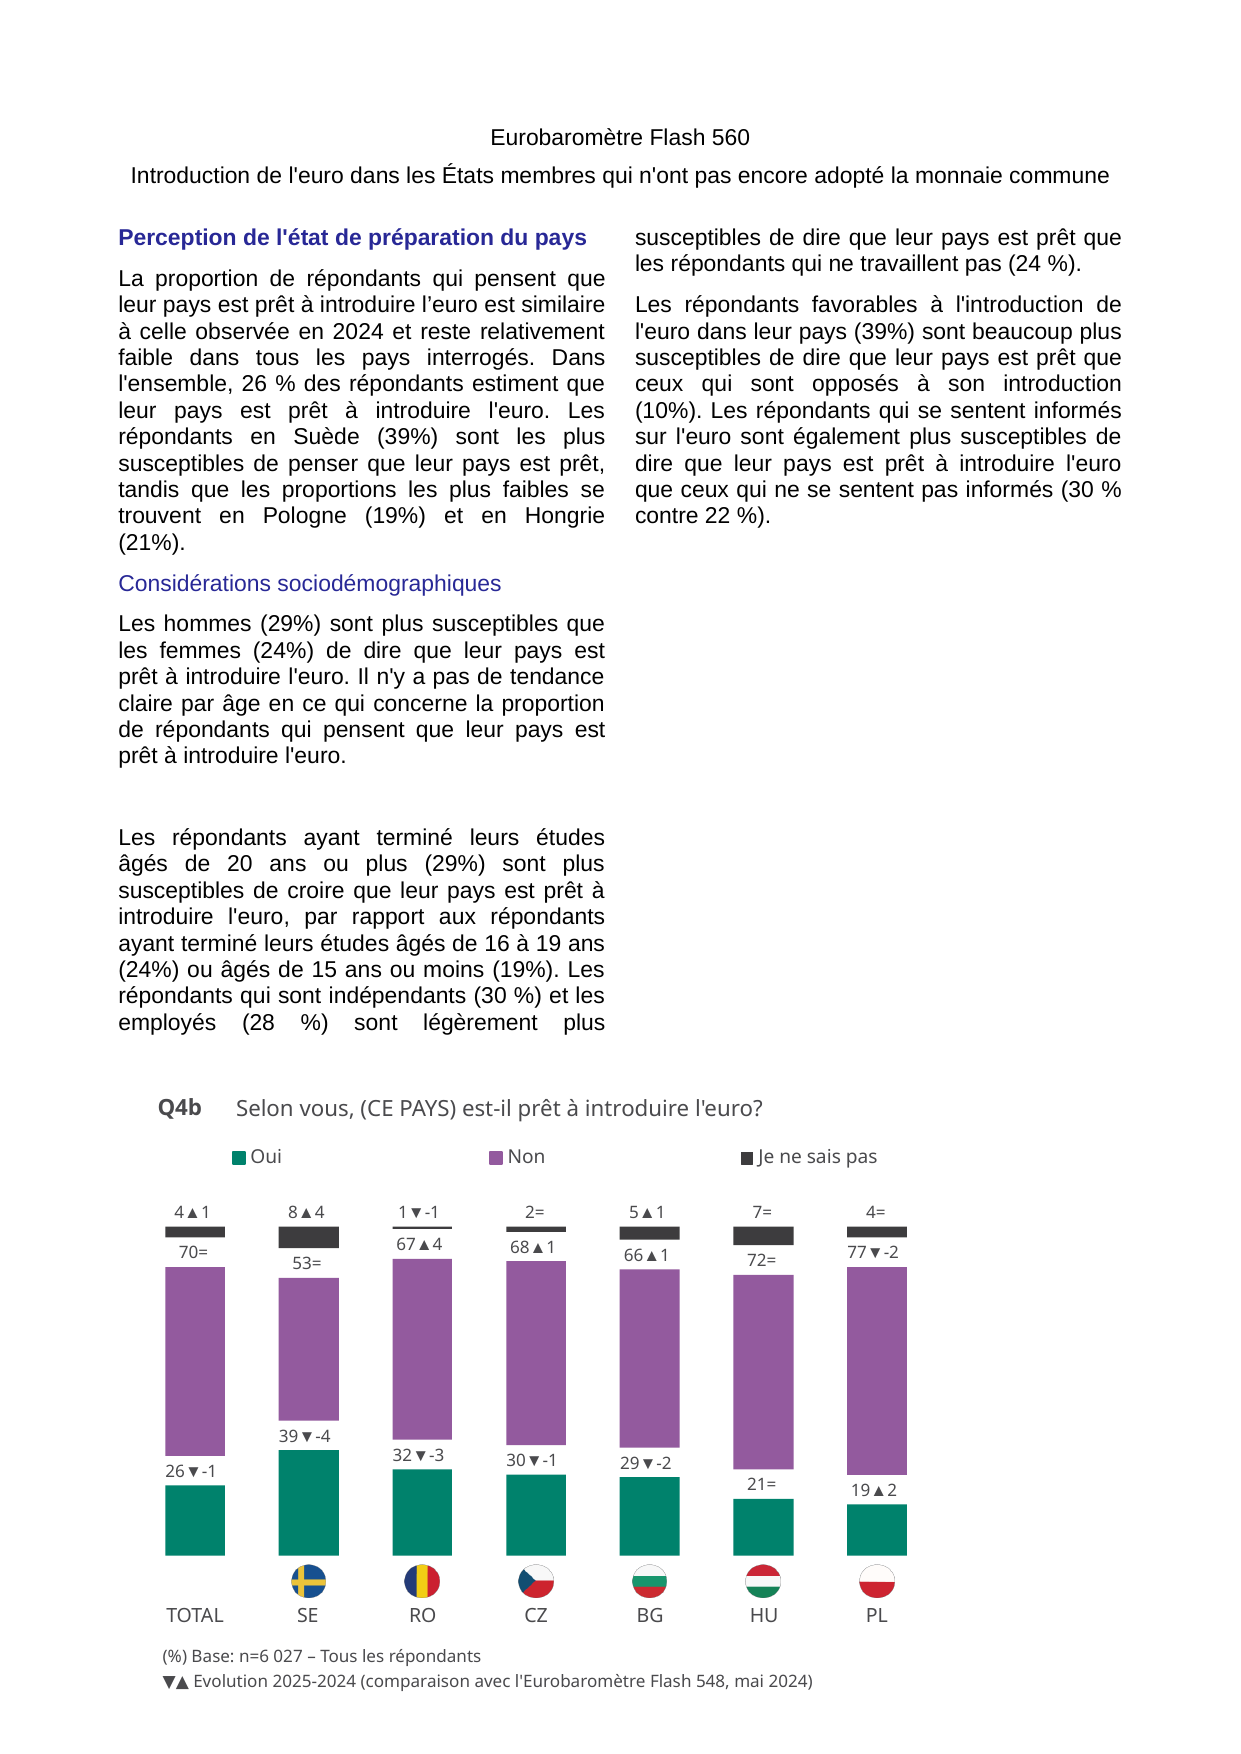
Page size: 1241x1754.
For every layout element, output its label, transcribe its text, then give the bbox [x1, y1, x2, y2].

picture [745, 1564, 781, 1598]
text Les répondants ayant terminé leurs études âgés de 20 ans ou plus (29%) sont plus susceptibles de croire que leur pays est prêt à introduire l'euro, par rapport aux répondants ayant terminé leurs études âgés de 16 à 19 ans (24%) ou âgés de 15 ans ou moins (19%). Les répondants qui sont indépendants (30 %) et les employés (28 %) sont légèrement plus [118, 824, 605, 1035]
picture [632, 1564, 667, 1598]
picture [518, 1564, 554, 1598]
text Les hommes (29%) sont plus susceptibles que les femmes (24%) de dire que leur pays est prêt à introduire l'euro. Il n'y a pas de tendance claire par âge en ce qui concerne la proportion de répondants qui pensent que leur pays est prêt à introduire l'euro. [118, 610, 605, 768]
text Perception de l'état de préparation du pays [118, 224, 605, 250]
text La proportion de répondants qui pensent que leur pays est prêt à introduire l’euro est similaire à celle observée en 2024 et reste relativement faible dans tous les pays interrogés. Dans l'ensemble, 26 % des répondants estiment que leur pays est prêt à introduire l'euro. Les répondants en Suède (39%) sont les plus susceptibles de penser que leur pays est prêt, tandis que les proportions les plus faibles se trouvent en Pologne (19%) et en Hongrie (21%). [118, 265, 605, 555]
text susceptibles de dire que leur pays est prêt que les répondants qui ne travaillent pas (24 %). [635, 224, 1122, 277]
text Les répondants favorables à l'introduction de l'euro dans leur pays (39%) sont beaucoup plus susceptibles de dire que leur pays est prêt que ceux qui sont opposés à son introduction (10%). Les répondants qui se sentent informés sur l'euro sont également plus susceptibles de dire que leur pays est prêt à introduire l'euro que ceux qui ne se sentent pas informés (30 % contre 22 %). [635, 291, 1122, 528]
picture [859, 1564, 895, 1598]
text Considérations sociodémographiques [118, 569, 605, 596]
picture [404, 1564, 440, 1598]
picture [291, 1564, 326, 1598]
